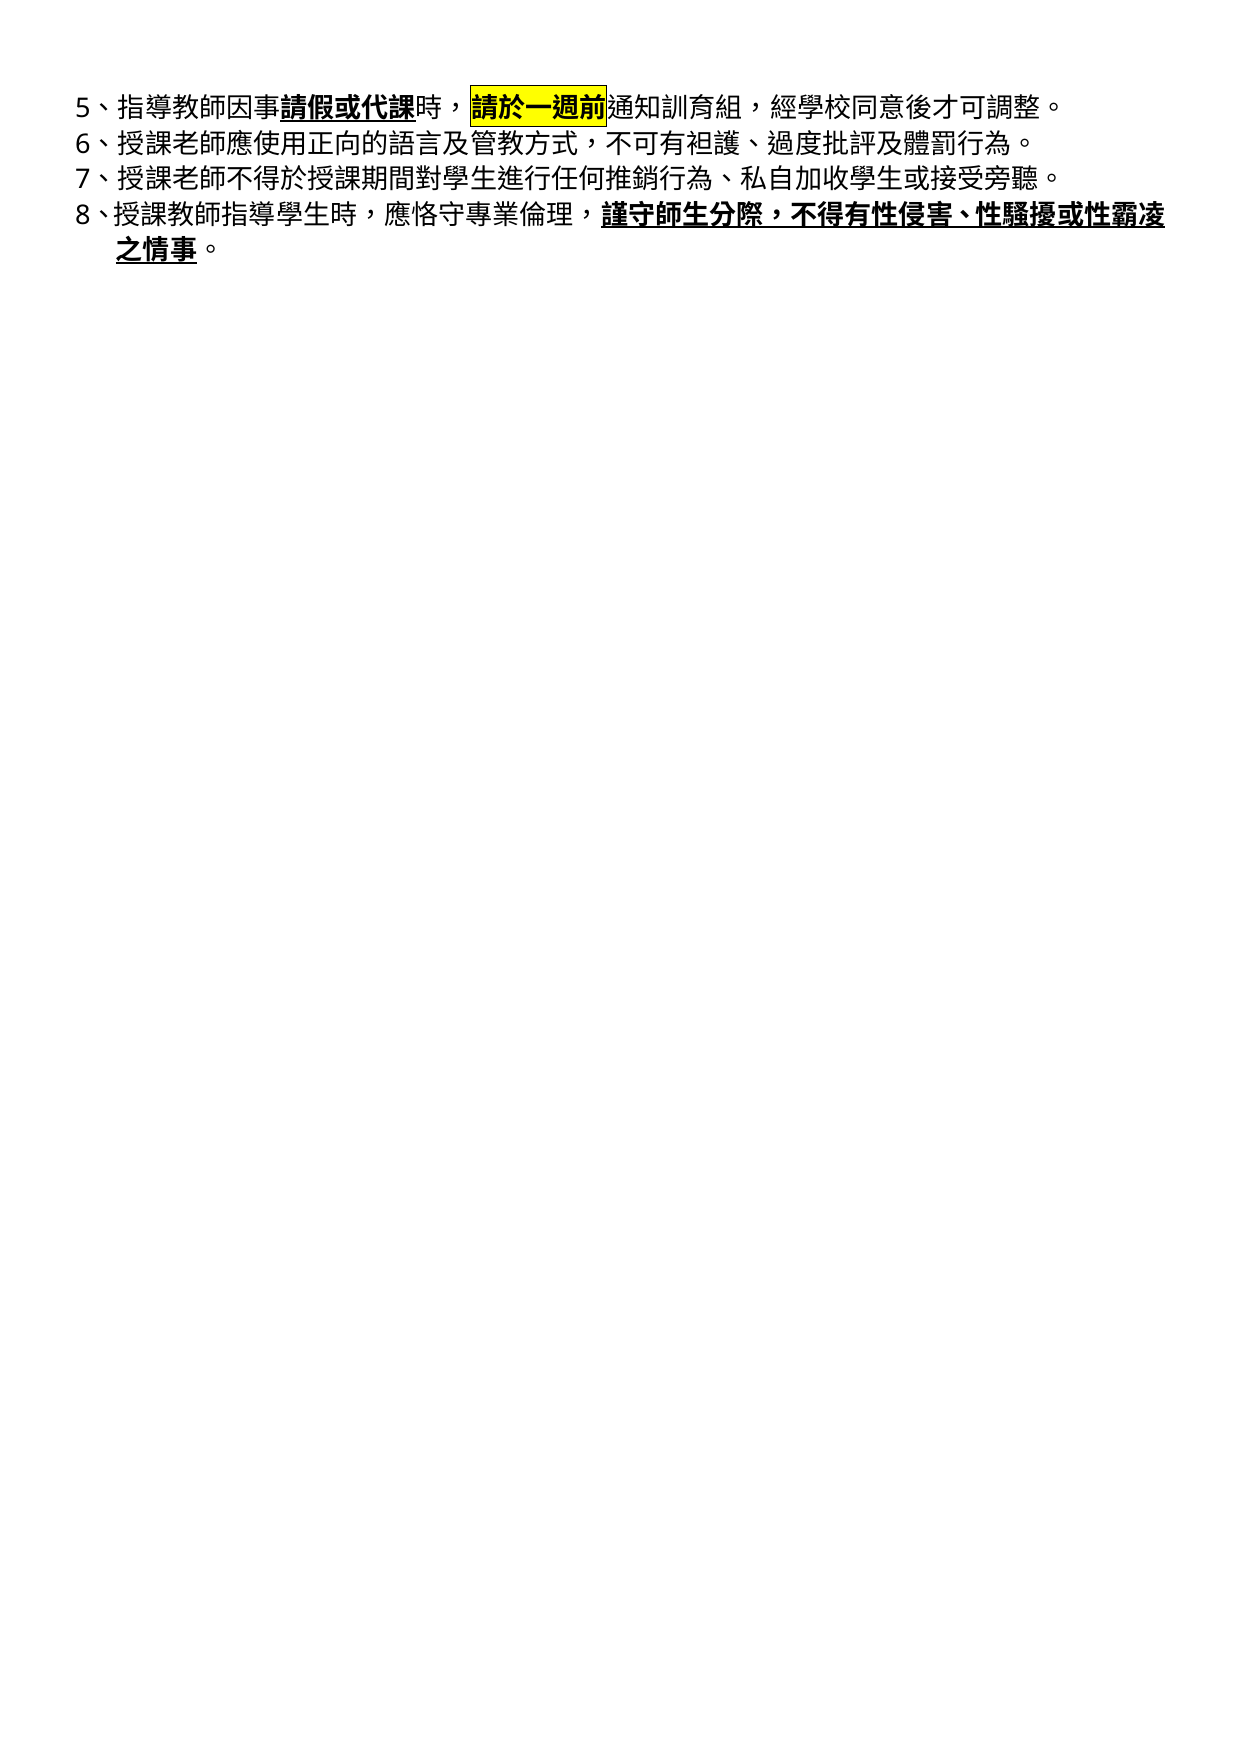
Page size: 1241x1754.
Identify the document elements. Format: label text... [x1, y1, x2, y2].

text 5、指導教師因事請假或代課時，請於一週前通知訓育組，經學校同意後才可調整。 [607, 89, 1165, 125]
text 5、指導教師因事請假或代課時，請於一週前通知訓育組，經學校同意後才可調整。 [75, 89, 470, 125]
text 6、授課老師應使用正向的語言及管教方式，不可有袒護、過度批評及體罰行為。 [75, 125, 1165, 160]
text 8、授課教師指導學生時，應恪守專業倫理，謹守師生分際，不得有性侵害、性騷擾或性霸凌之情事。 [75, 196, 1165, 267]
text 5、指導教師因事請假或代課時，請於一週前通知訓育組，經學校同意後才可調整。 [471, 89, 606, 125]
text 7、授課老師不得於授課期間對學生進行任何推銷行為、私自加收學生或接受旁聽。 [75, 160, 1165, 196]
